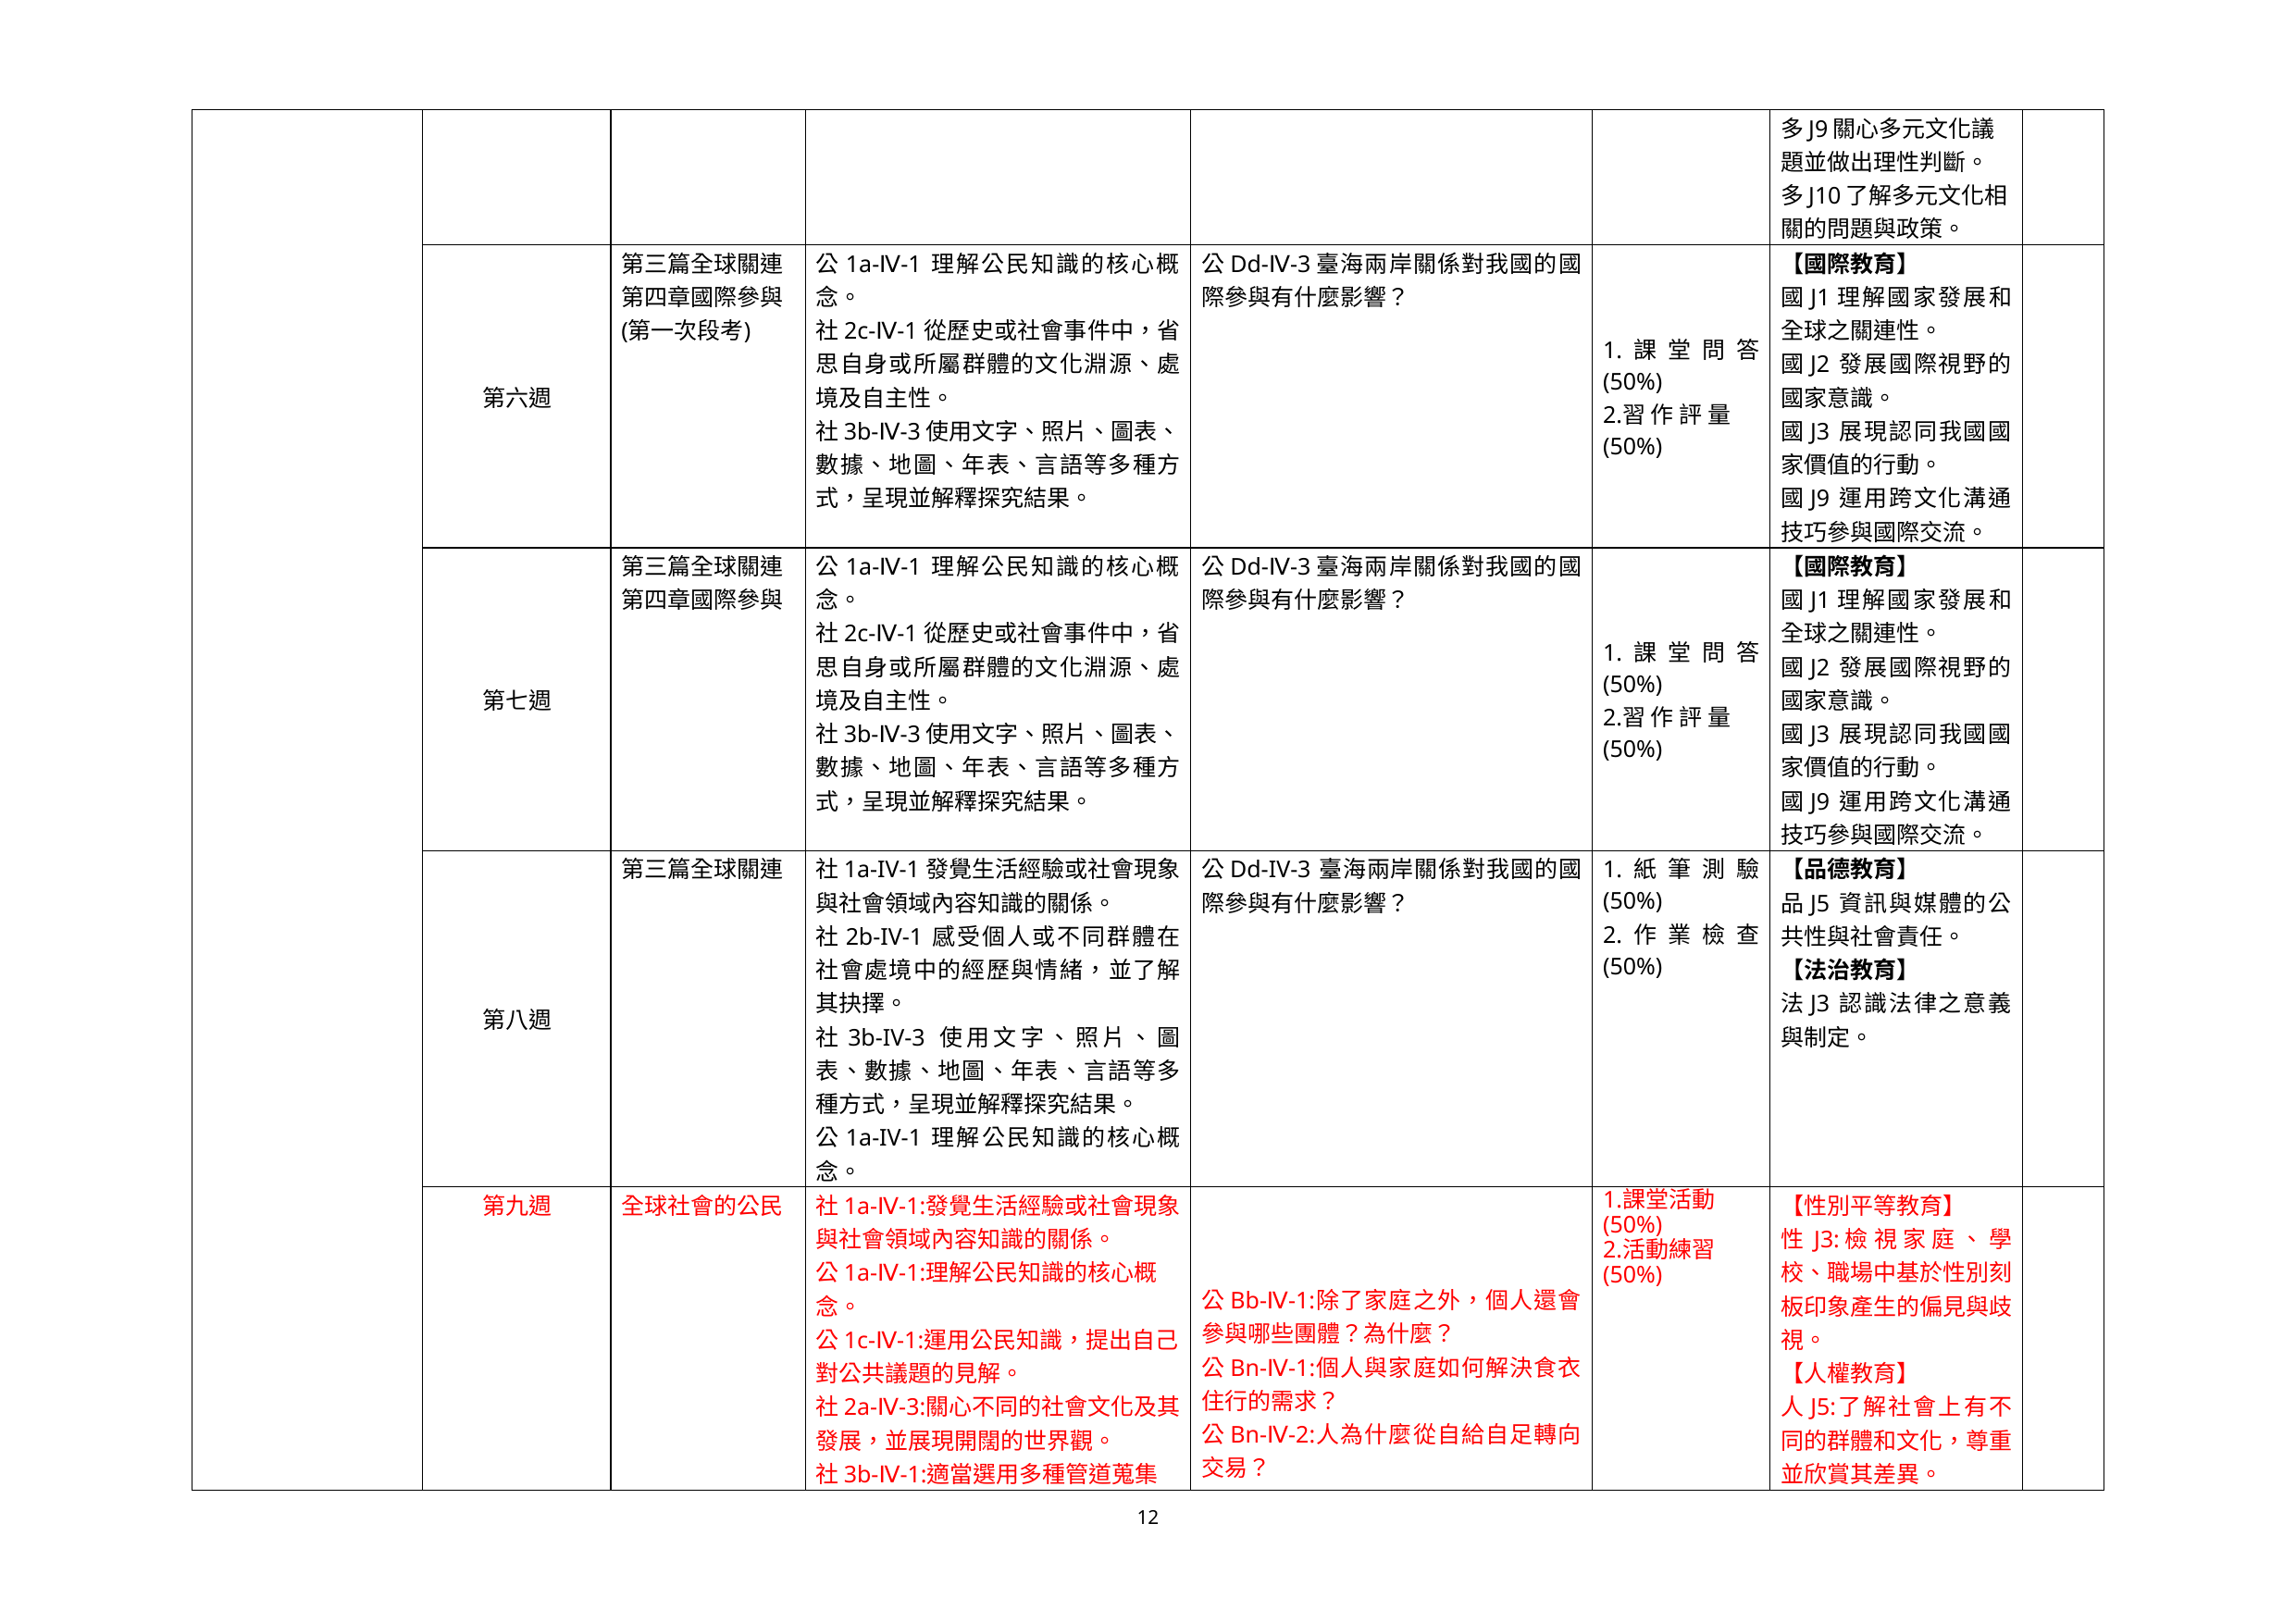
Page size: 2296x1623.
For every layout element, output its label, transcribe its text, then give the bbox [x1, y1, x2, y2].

table_cell 第七週 [423, 549, 610, 850]
table_cell 公Dd-Ⅳ-3臺海兩岸關係對我國的國際參與有什麼影響？ [1191, 245, 1592, 547]
table_cell [2023, 549, 2104, 850]
table_cell 公1a-Ⅳ-1 理解公民知識的核心概念。 社2c-Ⅳ-1 從歷史或社會事件中，省思自身或所屬群體的文化淵源、處境及自主性。 社3b-Ⅳ-3使用文字、照片、圖表、數據、地圖、年表、言語等多種方式，呈現並解釋探究結果。 [806, 549, 1190, 850]
table_cell 1.課堂問答(50%) 2.習 作 評 量(50%) [1593, 245, 1769, 547]
table_cell 【性別平等教育】 性J3:檢視家庭、學校、職場中基於性別刻板印象產生的偏見與歧視。 【人權教育】 人J5:了解社會上有不同的群體和文化，尊重並欣賞其差異。 [1770, 1187, 2022, 1489]
table_cell 第八週 [423, 851, 610, 1186]
table_cell 公Bb-Ⅳ-1:除了家庭之外，個人還會參與哪些團體？為什麼？ 公Bn-Ⅳ-1:個人與家庭如何解決食衣住行的需求？ 公Bn-Ⅳ-2:人為什麼從自給自足轉向交易？ [1191, 1187, 1592, 1489]
table_cell 多J9關心多元文化議題並做出理性判斷。 多J10了解多元文化相關的問題與政策。 [1770, 110, 2022, 244]
table_cell [2023, 245, 2104, 547]
table_cell [1593, 110, 1769, 244]
table_cell 【品德教育】 品J5 資訊與媒體的公共性與社會責任。 【法治教育】 法J3 認識法律之意義與制定。 [1770, 851, 2022, 1186]
table_cell [806, 110, 1190, 244]
table_cell 第三篇全球關連 第四章國際參與 (第一次段考) [612, 245, 805, 547]
table_cell 公Dd-Ⅳ-3臺海兩岸關係對我國的國際參與有什麼影響？ [1191, 549, 1592, 850]
table_cell [612, 110, 805, 244]
table_cell 【國際教育】 國J1理解國家發展和全球之關連性。 國J2 發展國際視野的國家意識。 國J3 展現認同我國國家價值的行動。 國J9 運用跨文化溝通技巧參與國際交流。 [1770, 549, 2022, 850]
table_cell [1191, 110, 1592, 244]
table_cell 1.紙筆測驗(50%) 2.作業檢查(50%) [1593, 851, 1769, 1186]
table_cell 公Dd-IV-3 臺海兩岸關係對我國的國際參與有什麼影響？ [1191, 851, 1592, 1186]
table_cell 全球社會的公民 [612, 1187, 805, 1489]
table_cell 社1a-IV-1 發覺生活經驗或社會現象與社會領域內容知識的關係。 社2b-IV-1 感受個人或不同群體在社會處境中的經歷與情緒，並了解其抉擇。 社3b-IV-3 使用文字、照片、圖表、數據、地圖、年表、言語等多種方式，呈現並解釋探究結果。 公1a-IV-1 理解公民知識的核心概念。 [806, 851, 1190, 1186]
table_cell [423, 110, 610, 244]
table_cell 第九週 [423, 1187, 610, 1489]
table_cell 第六週 [423, 245, 610, 547]
table_cell 1.課堂問答(50%) 2.習 作 評 量(50%) [1593, 549, 1769, 850]
table_cell 第三篇全球關連 [612, 851, 805, 1186]
table_cell 1.課堂活動(50%) 2.活動練習(50%) [1593, 1187, 1769, 1489]
table_cell 第三篇全球關連 第四章國際參與 [612, 549, 805, 850]
table_cell 【國際教育】 國J1理解國家發展和全球之關連性。 國J2 發展國際視野的國家意識。 國J3 展現認同我國國家價值的行動。 國J9 運用跨文化溝通技巧參與國際交流。 [1770, 245, 2022, 547]
table_cell [2023, 851, 2104, 1186]
table_cell 社1a-Ⅳ-1:發覺生活經驗或社會現象與社會領域內容知識的關係。 公1a-Ⅳ-1:理解公民知識的核心概念。 公1c-Ⅳ-1:運用公民知識，提出自己對公共議題的見解。 社2a-Ⅳ-3:關心不同的社會文化及其發展，並展現開闊的世界觀。 社3b-Ⅳ-1:適當選用多種管道蒐集 [806, 1187, 1190, 1489]
table_cell [2023, 1187, 2104, 1489]
table_cell 公1a-Ⅳ-1 理解公民知識的核心概念。 社2c-Ⅳ-1 從歷史或社會事件中，省思自身或所屬群體的文化淵源、處境及自主性。 社3b-Ⅳ-3使用文字、照片、圖表、數據、地圖、年表、言語等多種方式，呈現並解釋探究結果。 [806, 245, 1190, 547]
table_cell [2023, 110, 2104, 244]
